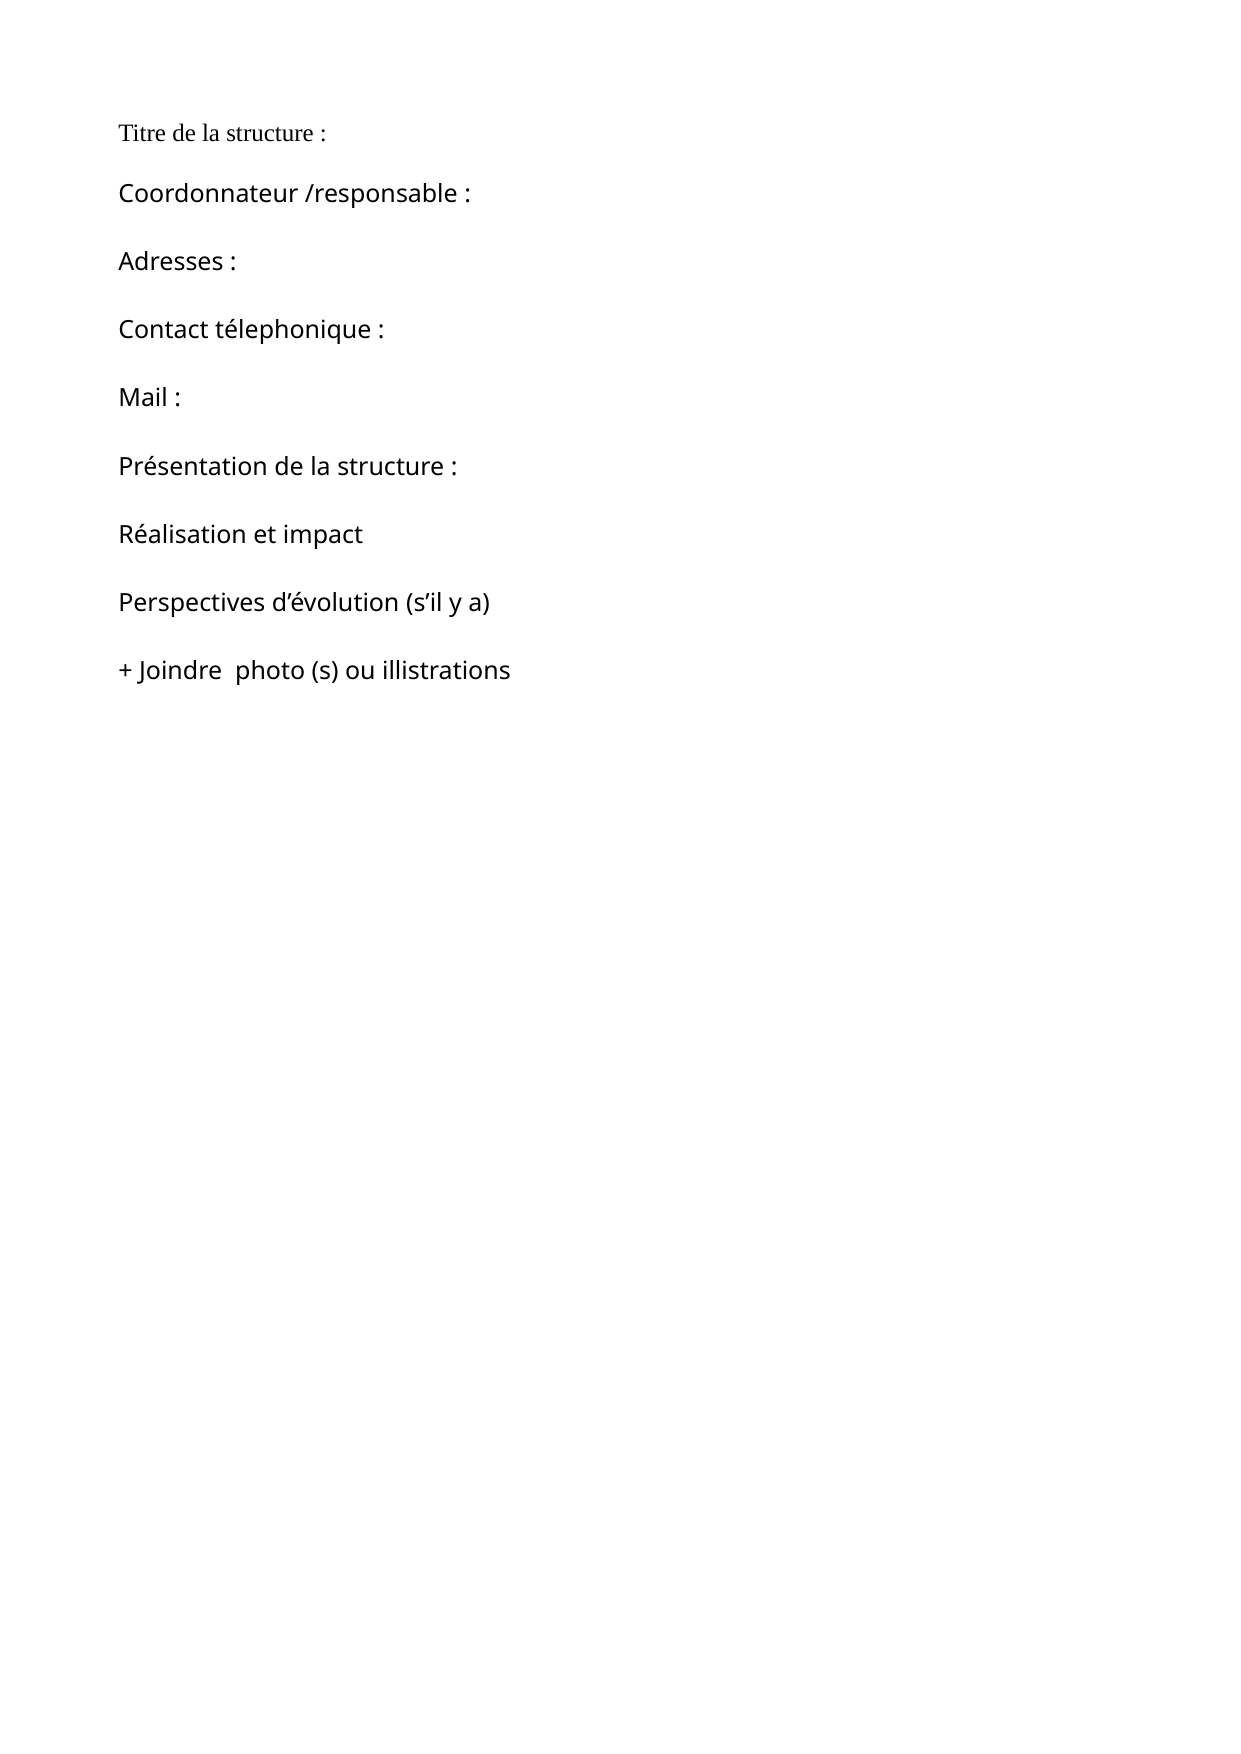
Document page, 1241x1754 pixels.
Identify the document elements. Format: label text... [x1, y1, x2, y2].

text Réalisation et impact [118, 516, 1122, 550]
text Contact télephonique : [118, 312, 1122, 346]
text Titre de la structure : [118, 118, 1122, 147]
text Mail : [118, 380, 1122, 414]
text Adresses : [118, 244, 1122, 278]
text + Joindre photo (s) ou illistrations [118, 652, 1122, 687]
text Coordonnateur /responsable : [118, 176, 1122, 210]
text Présentation de la structure : [118, 448, 1122, 482]
text Perspectives d’évolution (s’il y a) [118, 584, 1122, 618]
